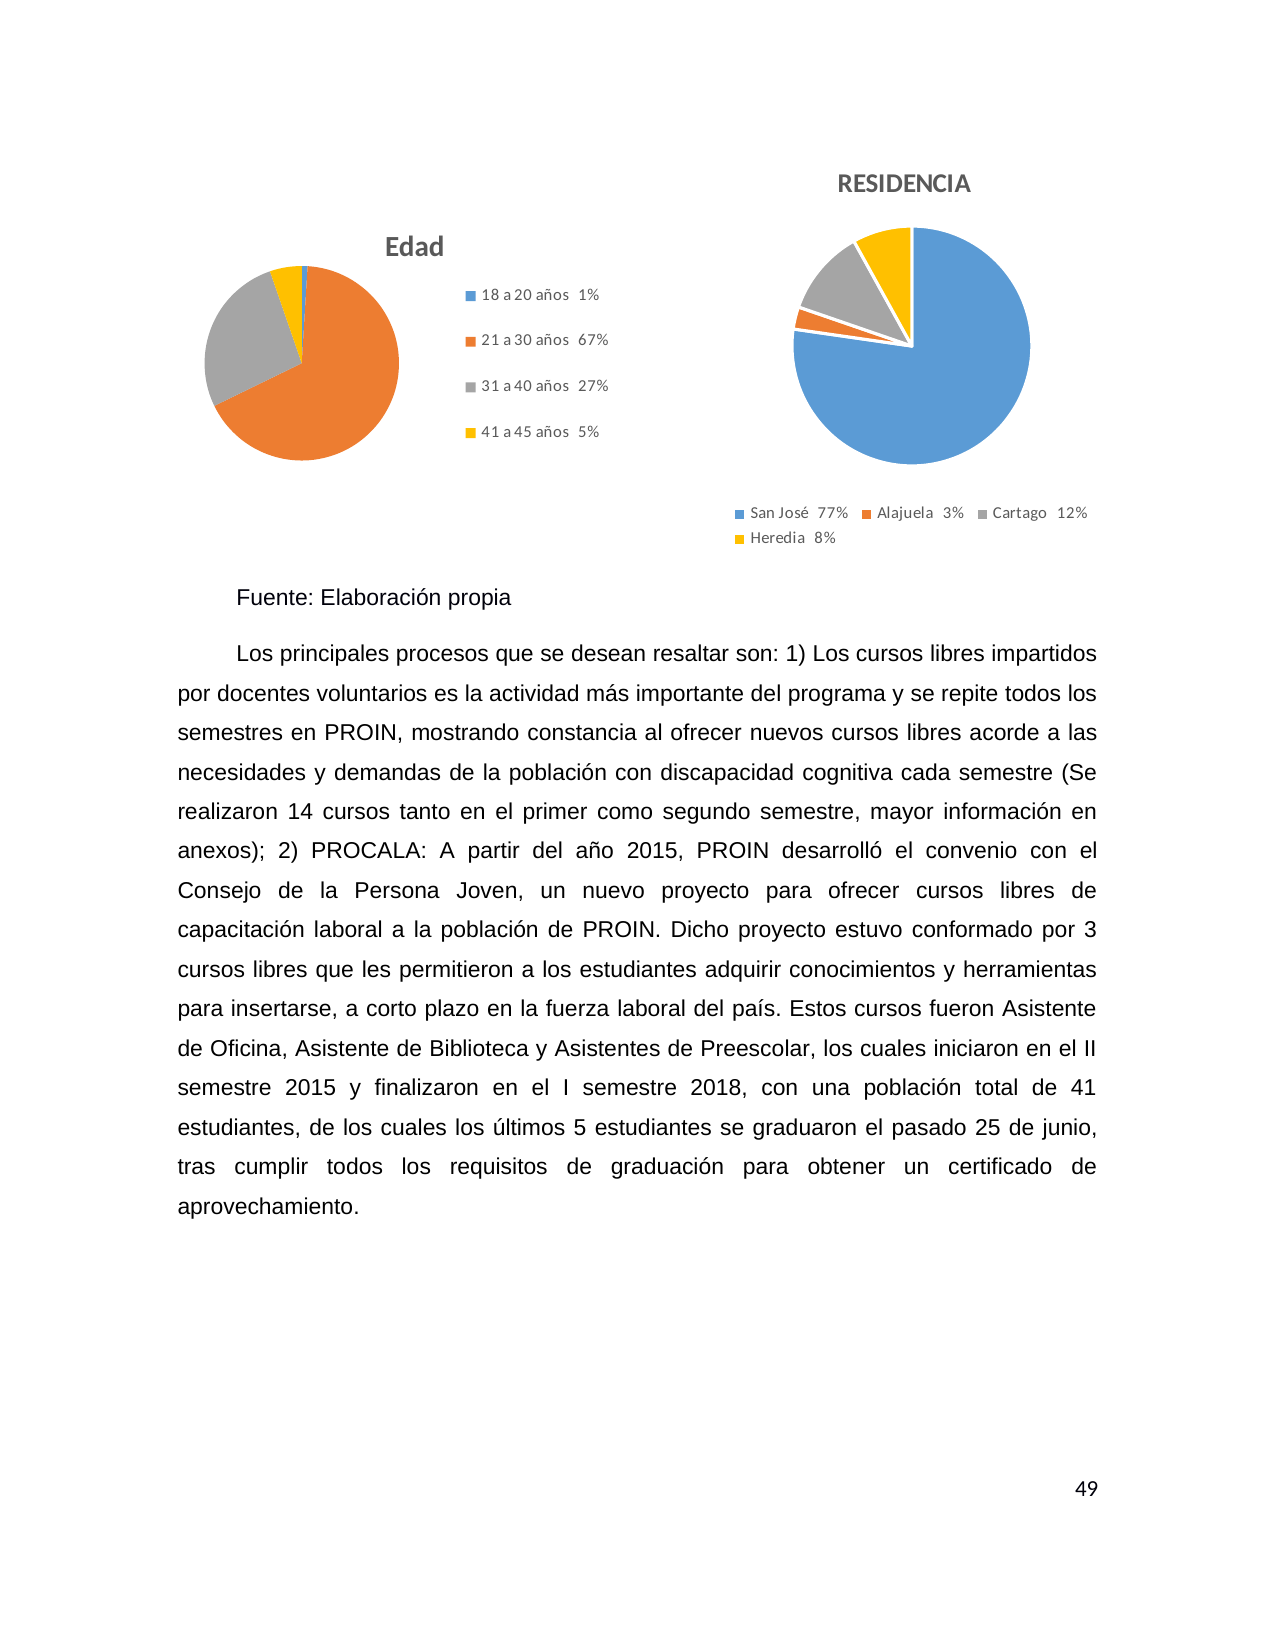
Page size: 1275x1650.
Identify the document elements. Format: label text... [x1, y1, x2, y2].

text Los principales procesos que se desean resaltar son: 1) Los cursos libres impartidos por docentes voluntarios es la actividad más importante del programa y se repite todos los semestres en PROIN, mostrando constancia al ofrecer nuevos cursos libres acorde a las necesidades y demandas de la población con discapacidad cognitiva cada semestre (Se realizaron 14 cursos tanto en el primer como segundo semestre, mayor información en anexos); 2) PROCALA: A partir del año 2015, PROIN desarrolló el convenio con el Consejo de la Persona Joven, un nuevo proyecto para ofrecer cursos libres de capacitación laboral a la población de PROIN. Dicho proyecto estuvo conformado por 3 cursos libres que les permitieron a los estudiantes adquirir conocimientos y herramientas para insertarse, a corto plazo en la fuerza laboral del país. Estos cursos fueron Asistente de Oficina, Asistente de Biblioteca y Asistentes de Preescolar, los cuales iniciaron en el II semestre 2015 y finalizaron en el I semestre 2018, con una población total de 41 estudiantes, de los cuales los últimos 5 estudiantes se graduaron el pasado 25 de junio, tras cumplir todos los requisitos de graduación para obtener un certificado de aprovechamiento. [177, 640, 1098, 1219]
text Fuente: Elaboración propia [177, 584, 1098, 610]
